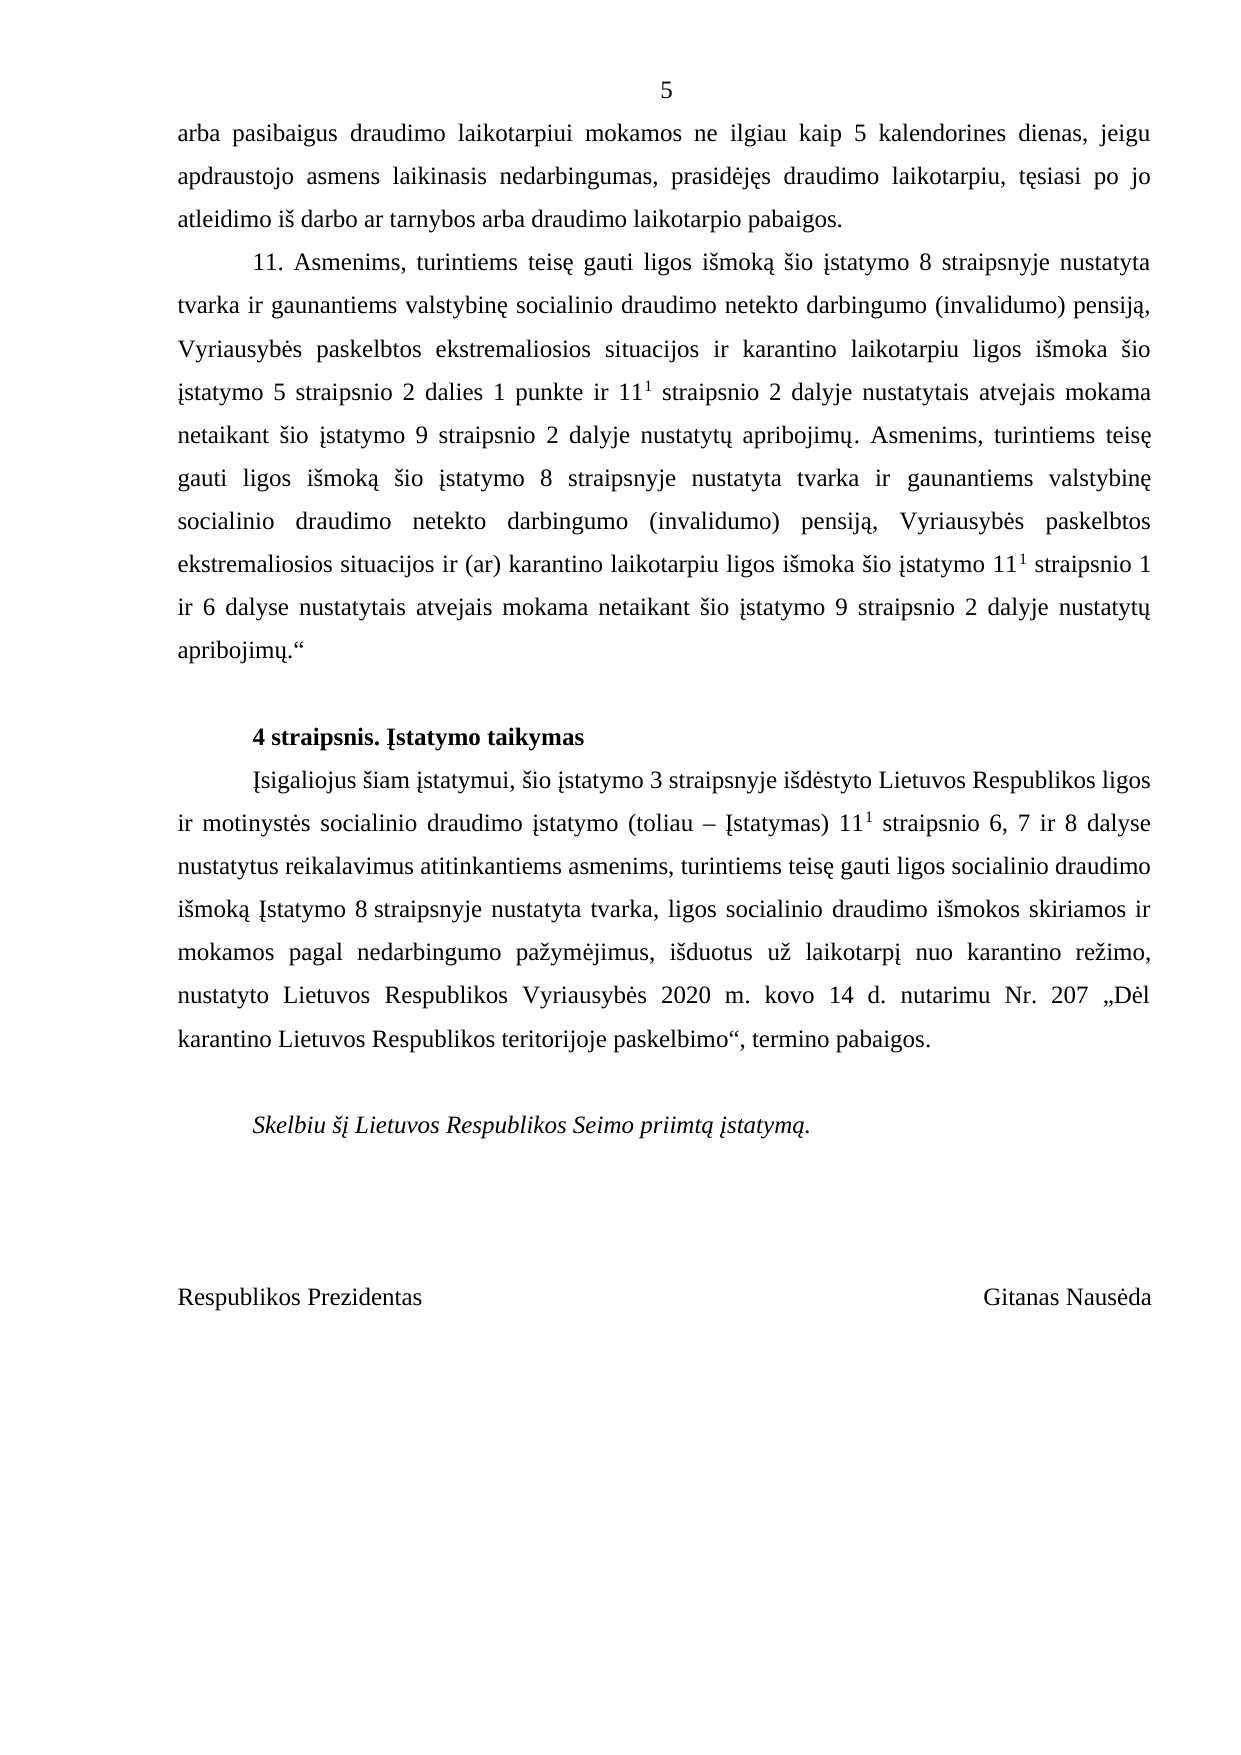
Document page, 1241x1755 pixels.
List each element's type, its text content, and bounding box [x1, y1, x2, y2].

text Įsigaliojus šiam įstatymui, šio įstatymo 3 straipsnyje išdėstyto Lietuvos Respublikos ligos ir motinystės socialinio draudimo įstatymo (toliau – Įstatymas) 111 straipsnio 6, 7 ir 8 dalyse nustatytus reikalavimus atitinkantiems asmenims, turintiems teisę gauti ligos socialinio draudimo išmoką Įstatymo 8 straipsnyje nustatyta tvarka, ligos socialinio draudimo išmokos skiriamos ir mokamos pagal nedarbingumo pažymėjimus, išduotus už laikotarpį nuo karantino režimo, nustatyto Lietuvos Respublikos Vyriausybės 2020 m. kovo 14 d. nutarimu Nr. 207 „Dėl karantino Lietuvos Respublikos teritorijoje paskelbimo“, termino pabaigos. [177, 765, 1152, 1052]
text arba pasibaigus draudimo laikotarpiui mokamos ne ilgiau kaip 5 kalendorines dienas, jeigu apdraustojo asmens laikinasis nedarbingumas, prasidėjęs draudimo laikotarpiu, tęsiasi po jo atleidimo iš darbo ar tarnybos arba draudimo laikotarpio pabaigos. [177, 118, 1152, 233]
text 4 straipsnis. Įstatymo taikymas [177, 722, 1152, 751]
text Respublikos Prezidentas Gitanas Nausėda [177, 1282, 1152, 1311]
text Skelbiu šį Lietuvos Respublikos Seimo priimtą įstatymą. [177, 1110, 1152, 1139]
text 11. Asmenims, turintiems teisę gauti ligos išmoką šio įstatymo 8 straipsnyje nustatyta tvarka ir gaunantiems valstybinę socialinio draudimo netekto darbingumo (invalidumo) pensiją, Vyriausybės paskelbtos ekstremaliosios situacijos ir karantino laikotarpiu ligos išmoka šio įstatymo 5 straipsnio 2 dalies 1 punkte ir 111 straipsnio 2 dalyje nustatytais atvejais mokama netaikant šio įstatymo 9 straipsnio 2 dalyje nustatytų apribojimų. Asmenims, turintiems teisę gauti ligos išmoką šio įstatymo 8 straipsnyje nustatyta tvarka ir gaunantiems valstybinę socialinio draudimo netekto darbingumo (invalidumo) pensiją, Vyriausybės paskelbtos ekstremaliosios situacijos ir (ar) karantino laikotarpiu ligos išmoka šio įstatymo 111 straipsnio 1 ir 6 dalyse nustatytais atvejais mokama netaikant šio įstatymo 9 straipsnio 2 dalyje nustatytų apribojimų.“ [177, 247, 1152, 664]
